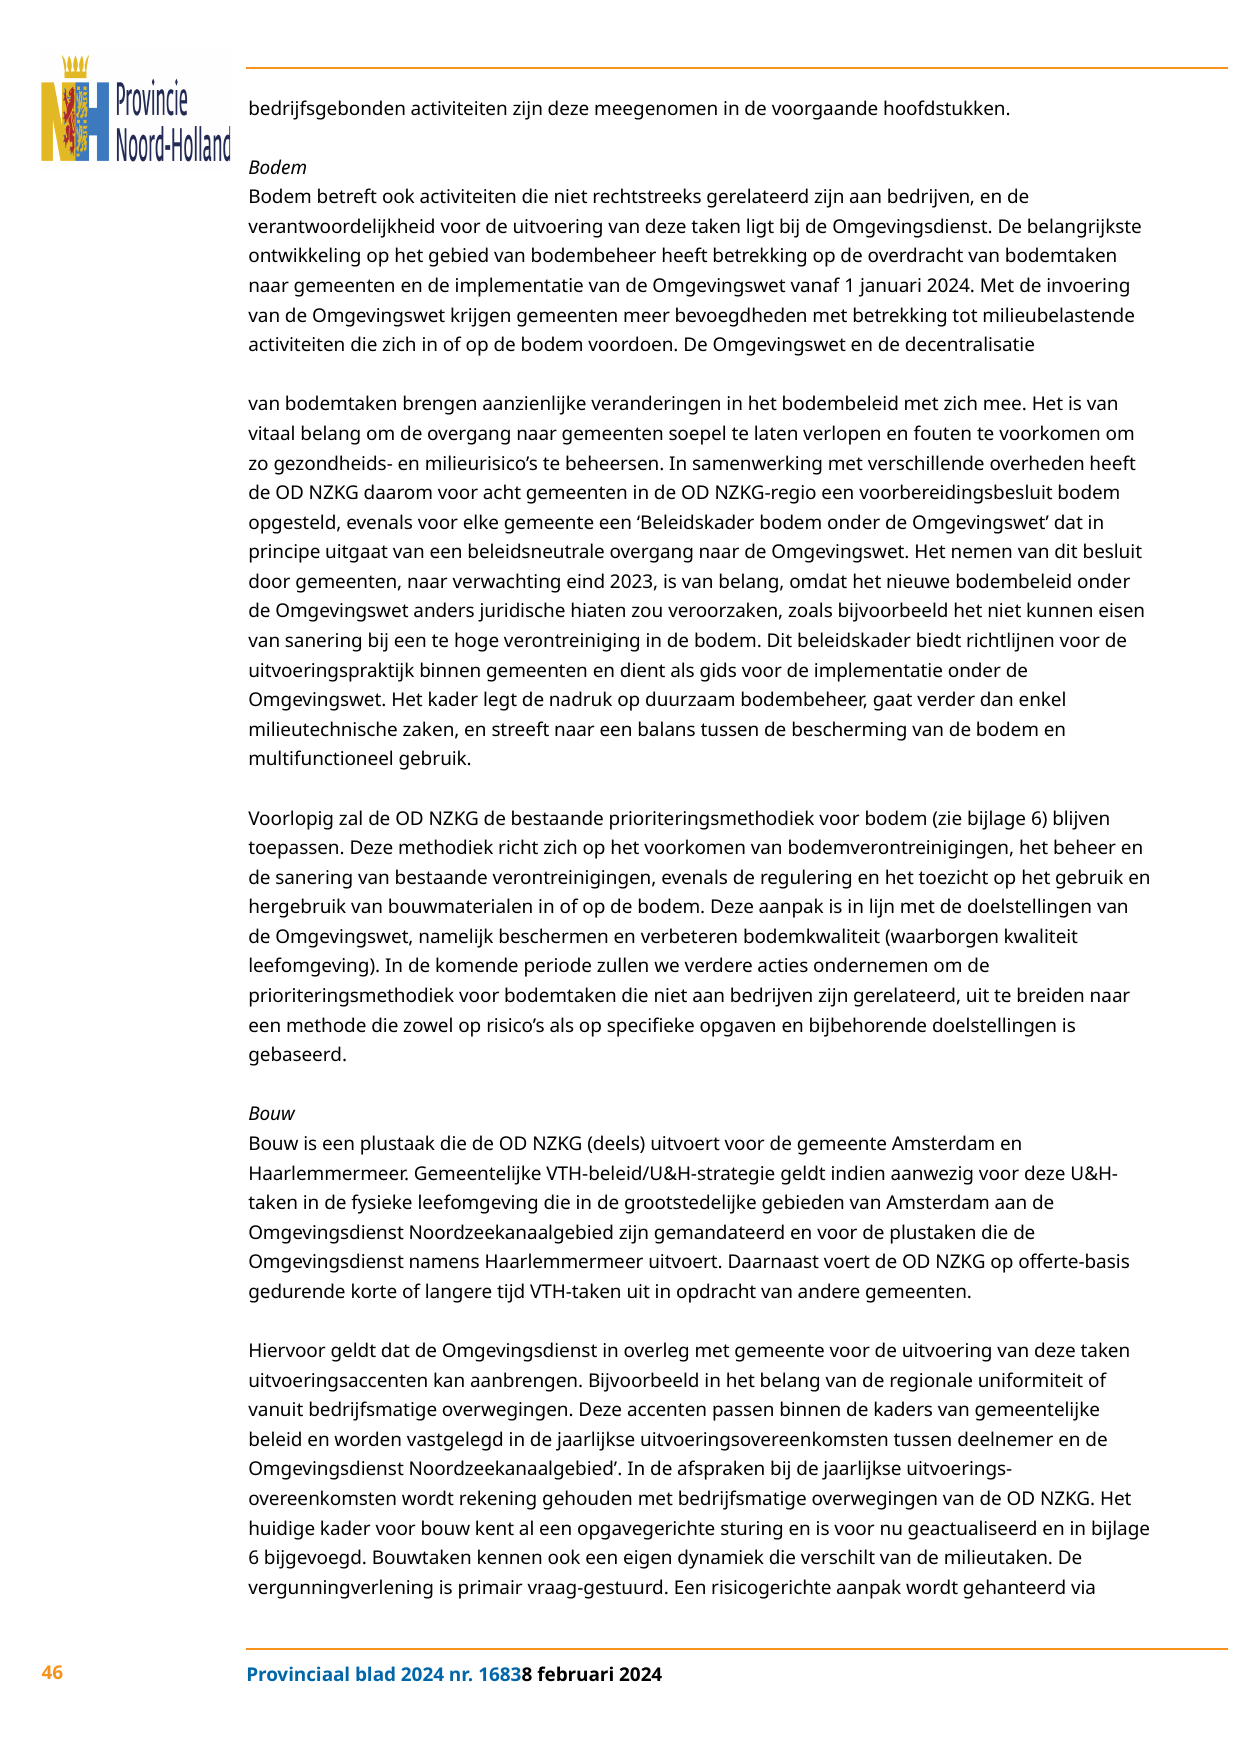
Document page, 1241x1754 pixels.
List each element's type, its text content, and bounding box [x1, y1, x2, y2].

text van bodemtaken brengen aanzienlijke veranderingen in het bodembeleid met zich mee. Het is van vitaal belang om de overgang naar gemeenten soepel te laten verlopen en fouten te voorkomen om zo gezondheids- en milieurisico’s te beheersen. In samenwerking met verschillende overheden heeft de OD NZKG daarom voor acht gemeenten in de OD NZKG-regio een voorbereidingsbesluit bodem opgesteld, evenals voor elke gemeente een ‘Beleidskader bodem onder de Omgevingswet’ dat in principe uitgaat van een beleidsneutrale overgang naar de Omgevingswet. Het nemen van dit besluit door gemeenten, naar verwachting eind 2023, is van belang, omdat het nieuwe bodembeleid onder de Omgevingswet anders juridische hiaten zou veroorzaken, zoals bijvoorbeeld het niet kunnen eisen van sanering bij een te hoge verontreiniging in de bodem. Dit beleidskader biedt richtlijnen voor de uitvoeringspraktijk binnen gemeenten en dient als gids voor de implementatie onder de Omgevingswet. Het kader legt de nadruk op duurzaam bodembeheer, gaat verder dan enkel milieutechnische zaken, en streeft naar een balans tussen de bescherming van de bodem en multifunctioneel gebruik. [248, 391, 1152, 771]
text Bodem [248, 154, 1152, 180]
text Bodem betreft ook activiteiten die niet rechtstreeks gerelateerd zijn aan bedrijven, en de verantwoordelijkheid voor de uitvoering van deze taken ligt bij de Omgevingsdienst. De belangrijkste ontwikkeling op het gebied van bodembeheer heeft betrekking op de overdracht van bodemtaken naar gemeenten en de implementatie van de Omgevingswet vanaf 1 januari 2024. Met de invoering van de Omgevingswet krijgen gemeenten meer bevoegdheden met betrekking tot milieubelastende activiteiten die zich in of op de bodem voordoen. De Omgevingswet en de decentralisatie [248, 183, 1152, 357]
text Voorlopig zal de OD NZKG de bestaande prioriteringsmethodiek voor bodem (zie bijlage 6) blijven toepassen. Deze methodiek richt zich op het voorkomen van bodemverontreinigingen, het beheer en de sanering van bestaande verontreinigingen, evenals de regulering en het toezicht op het gebruik en hergebruik van bouwmaterialen in of op de bodem. Deze aanpak is in lijn met de doelstellingen van de Omgevingswet, namelijk beschermen en verbeteren bodemkwaliteit (waarborgen kwaliteit leefomgeving). In de komende periode zullen we verdere acties ondernemen om de prioriteringsmethodiek voor bodemtaken die niet aan bedrijven zijn gerelateerd, uit te breiden naar een methode die zowel op risico’s als op specifieke opgaven en bijbehorende doelstellingen is gebaseerd. [248, 805, 1152, 1067]
text bedrijfsgebonden activiteiten zijn deze meegenomen in de voorgaande hoofdstukken. [248, 95, 1152, 121]
text Hiervoor geldt dat de Omgevingsdienst in overleg met gemeente voor de uitvoering van deze taken uitvoeringsaccenten kan aanbrengen. Bijvoorbeeld in het belang van de regionale uniformiteit of vanuit bedrijfsmatige overwegingen. Deze accenten passen binnen de kaders van gemeentelijke beleid en worden vastgelegd in de jaarlijkse uitvoeringsovereenkomsten tussen deelnemer en de Omgevingsdienst Noordzeekanaalgebied’. In de afspraken bij de jaarlijkse uitvoerings-overeenkomsten wordt rekening gehouden met bedrijfsmatige overwegingen van de OD NZKG. Het huidige kader voor bouw kent al een opgavegerichte sturing en is voor nu geactualiseerd en in bijlage 6 bijgevoegd. Bouwtaken kennen ook een eigen dynamiek die verschilt van de milieutaken. De vergunningverlening is primair vraag-gestuurd. Een risicogerichte aanpak wordt gehanteerd via [248, 1337, 1152, 1600]
text Bouw [248, 1101, 1152, 1126]
text Bouw is een plustaak die de OD NZKG (deels) uitvoert voor de gemeente Amsterdam en Haarlemmermeer. Gemeentelijke VTH-beleid/U&H-strategie geldt indien aanwezig voor deze U&H-taken in de fysieke leefomgeving die in de grootstedelijke gebieden van Amsterdam aan de Omgevingsdienst Noordzeekanaalgebied zijn gemandateerd en voor de plustaken die de Omgevingsdienst namens Haarlemmermeer uitvoert. Daarnaast voert de OD NZKG op offerte-basis gedurende korte of langere tijd VTH-taken uit in opdracht van andere gemeenten. [248, 1130, 1152, 1304]
picture [41, 47, 231, 172]
